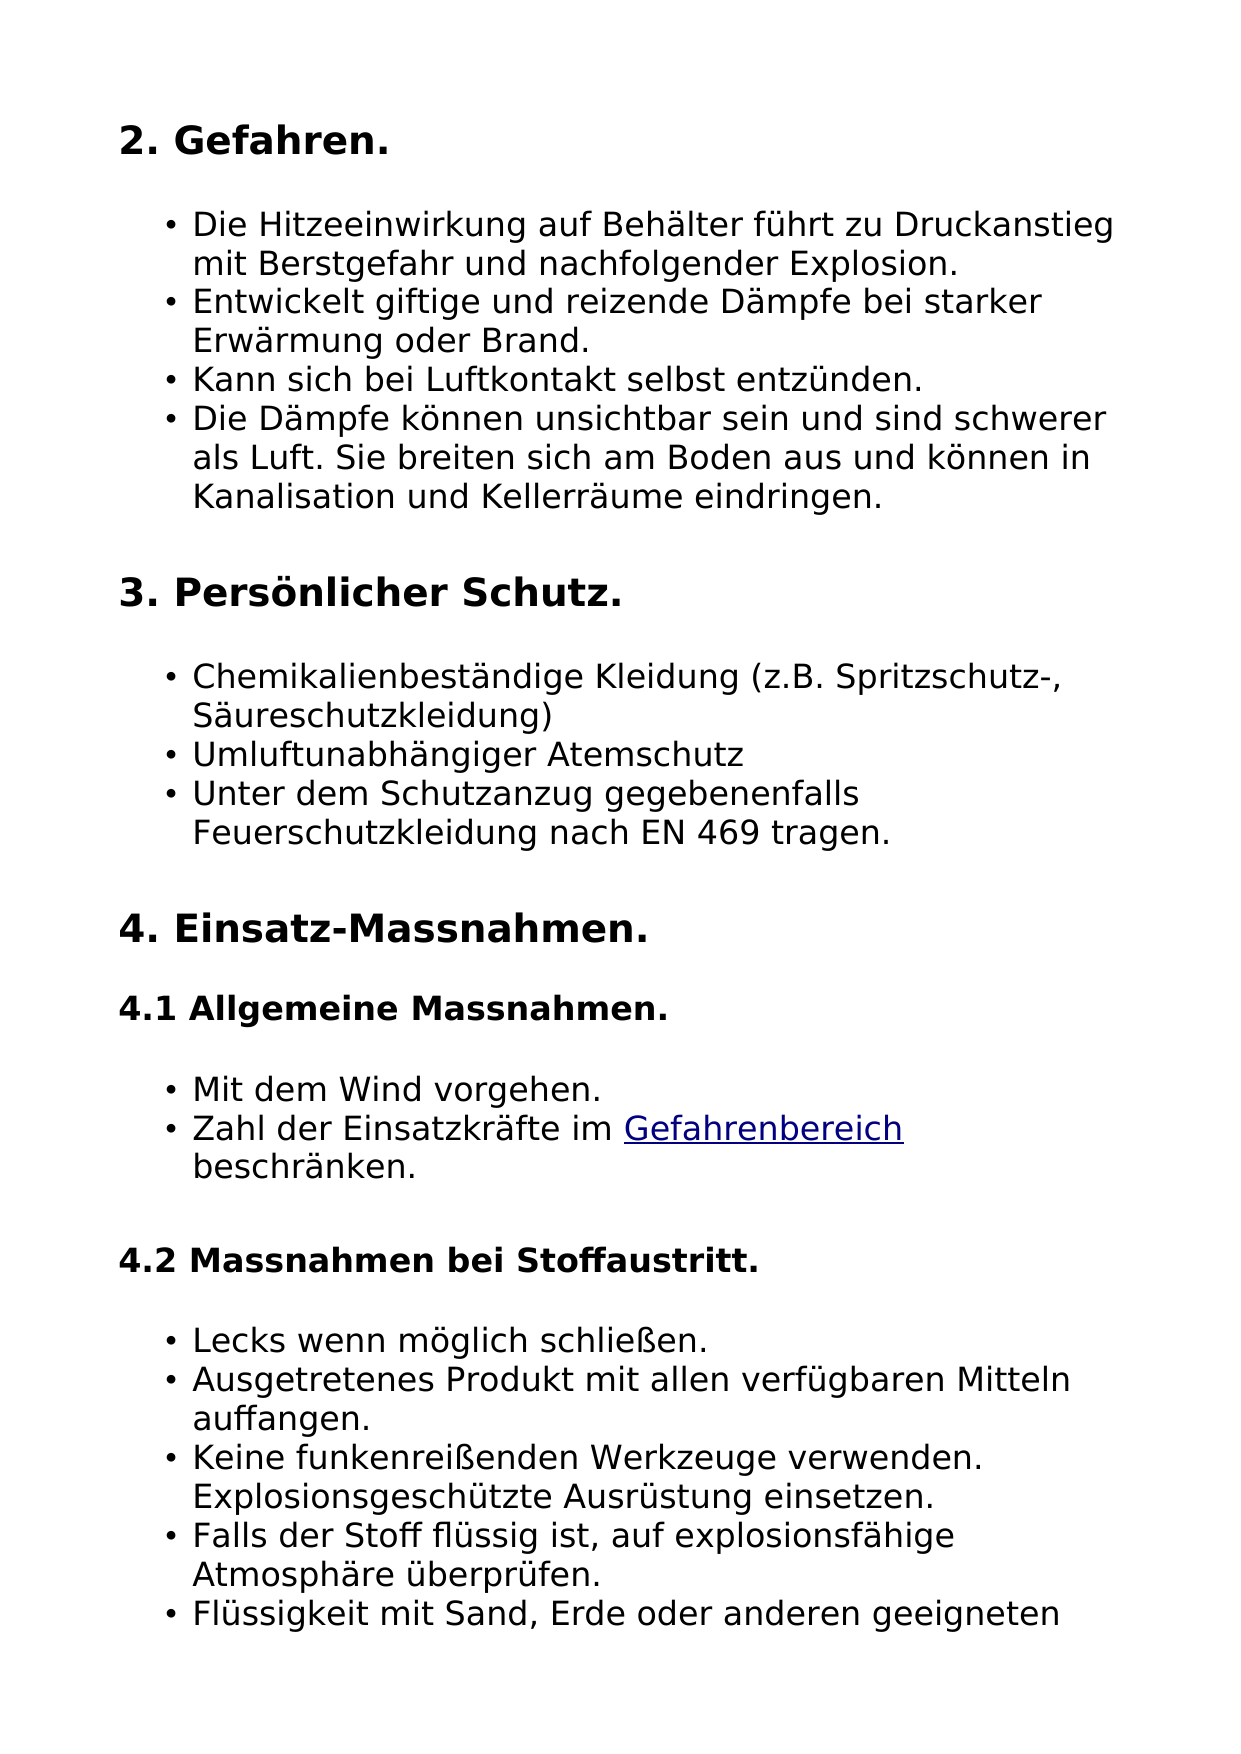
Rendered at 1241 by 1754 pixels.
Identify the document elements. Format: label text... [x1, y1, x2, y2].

subtitle 4.2 Massnahmen bei Stoffaustritt. [118, 1241, 1122, 1280]
list Lecks wenn möglich schließen. [177, 1322, 1122, 1361]
list Umluftunabhängiger Atemschutz [177, 736, 1122, 774]
list Die Dämpfe können unsichtbar sein und sind schwerer als Luft. Sie breiten sich am Boden aus und können in Kanalisation und Kellerräume eindringen. [177, 399, 1122, 516]
list Falls der Stoff flüssig ist, auf explosionsfähige Atmosphäre überprüfen. [177, 1516, 1122, 1594]
list Kann sich bei Luftkontakt selbst entzünden. [177, 361, 1122, 399]
list Ausgetretenes Produkt mit allen verfügbaren Mitteln auffangen. [177, 1361, 1122, 1438]
list Flüssigkeit mit Sand, Erde oder anderen geeigneten [177, 1594, 1122, 1633]
list Unter dem Schutzanzug gegebenenfalls Feuerschutzkleidung nach EN 469 tragen. [177, 774, 1122, 852]
list Chemikalienbeständige Kleidung (z.B. Spritzschutz-, Säureschutzkleidung) [177, 658, 1122, 736]
list Entwickelt giftige und reizende Dämpfe bei starker Erwärmung oder Brand. [177, 283, 1122, 361]
subtitle 2. Gefahren. [118, 118, 1122, 163]
subtitle 4.1 Allgemeine Massnahmen. [118, 989, 1122, 1028]
list Die Hitzeeinwirkung auf Behälter führt zu Druckanstieg mit Berstgefahr und nachfolgender Explosion. [177, 205, 1122, 283]
list Keine funkenreißenden Werkzeuge verwenden. Explosionsgeschützte Ausrüstung einsetzen. [177, 1438, 1122, 1516]
subtitle 3. Persönlicher Schutz. [118, 571, 1122, 616]
subtitle 4. Einsatz-Massnahmen. [118, 907, 1122, 952]
list Mit dem Wind vorgehen. [177, 1070, 1122, 1109]
list Zahl der Einsatzkräfte im Gefahrenbereich beschränken. [177, 1109, 1122, 1187]
